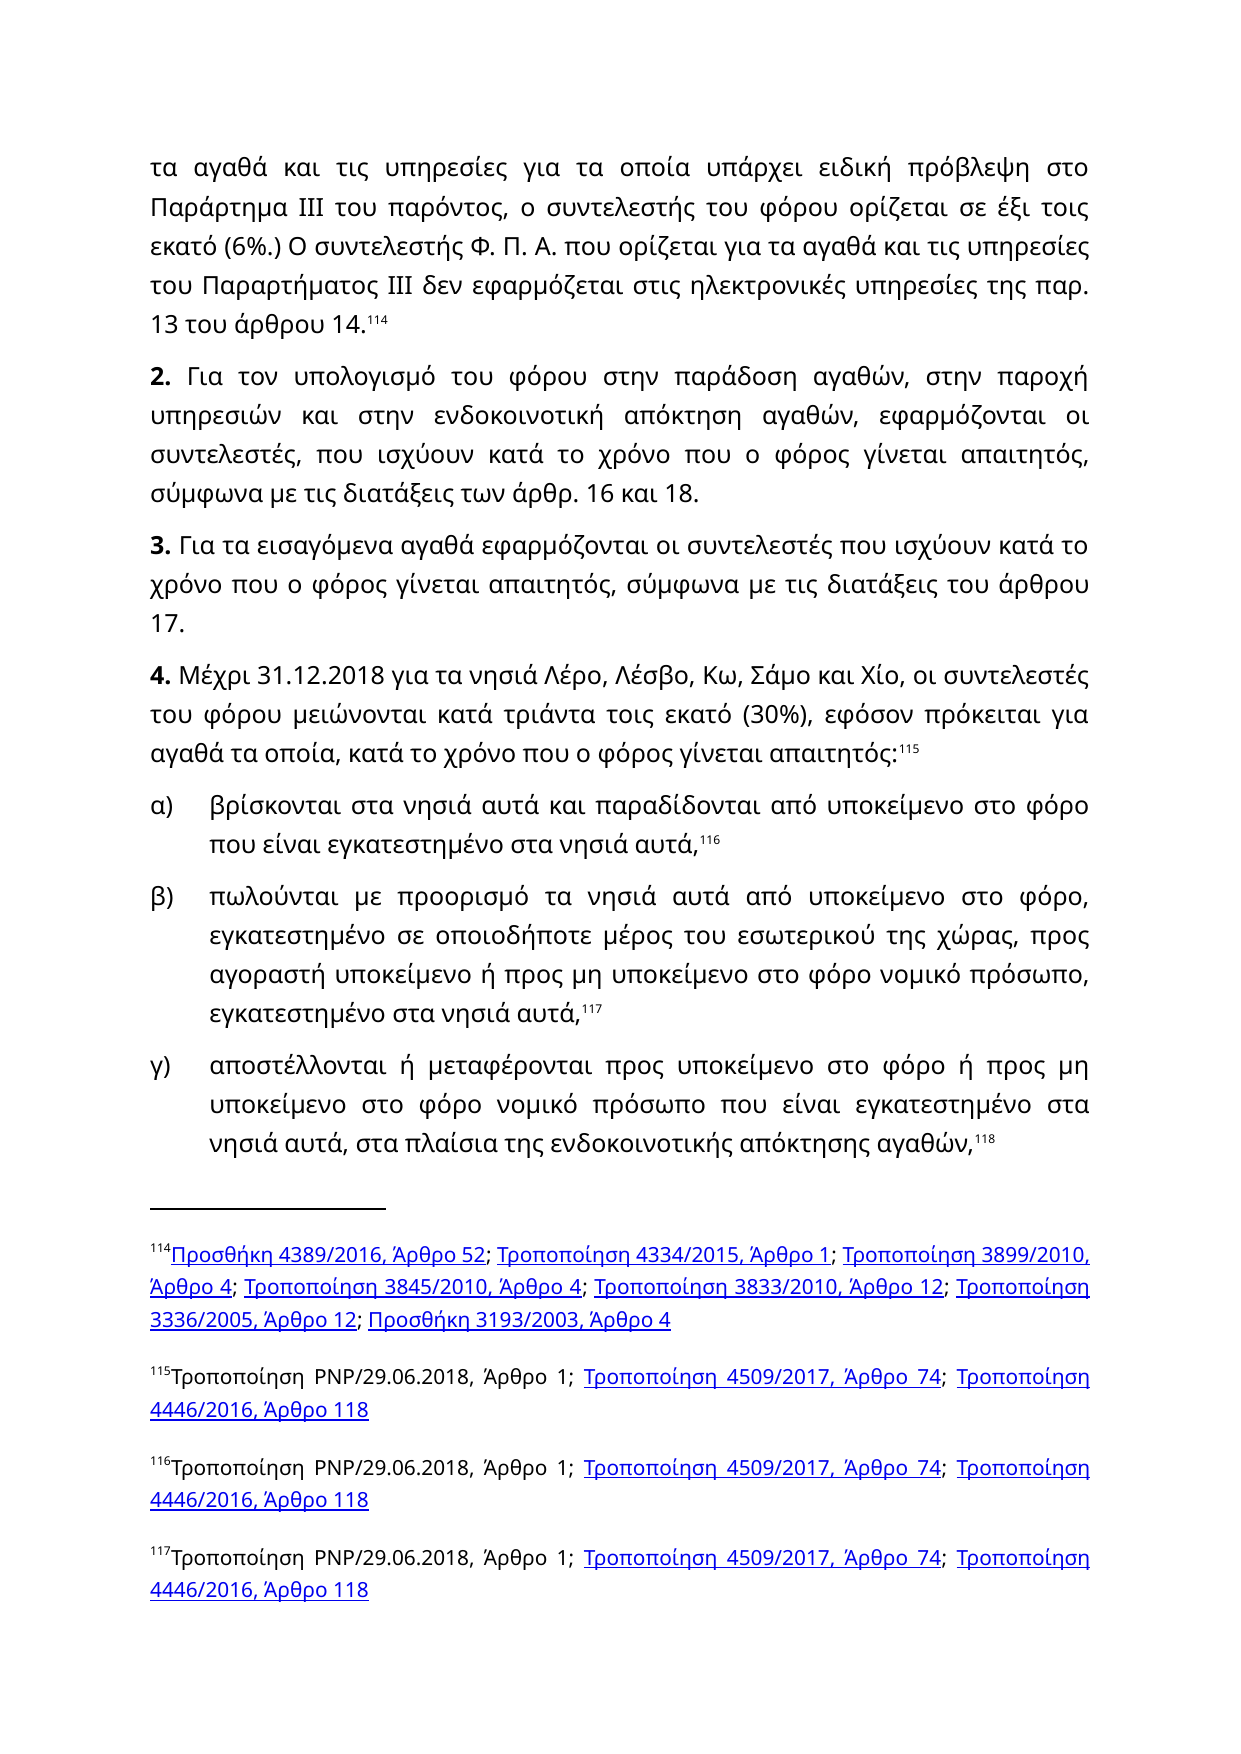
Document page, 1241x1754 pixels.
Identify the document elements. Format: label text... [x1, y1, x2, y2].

text 2. Για τον υπολογισμό του φόρου στην παράδοση αγαθών, στην παροχή υπηρεσιών και στην ενδοκοινοτική απόκτηση αγαθών, εφαρμόζονται οι συντελεστές, που ισχύουν κατά το χρόνο που ο φόρος γίνεται απαιτητός, σύμφωνα με τις διατάξεις των άρθρ. 16 και 18. [150, 358, 1090, 510]
text Τροποποίηση PNP/29.06.2018, Άρθρο 1; Τροποποίηση 4509/2017, Άρθρο 74; Τροποποίηση 4446/2016, Άρθρο 118 [150, 1543, 1090, 1604]
text τα αγαθά και τις υπηρεσίες για τα οποία υπάρχει ειδική πρόβλεψη στο Παράρτημα III του παρόντος, ο συντελεστής του φόρου ορίζεται σε έξι τοις εκατό (6%.) Ο συντελεστής Φ. Π. Α. που ορίζεται για τα αγαθά και τις υπηρεσίες του Παραρτήματος III δεν εφαρμόζεται στις ηλεκτρονικές υπηρεσίες της παρ. 13 του άρθρου 14. [150, 150, 1090, 341]
list α) βρίσκονται στα νησιά αυτά και παραδίδονται από υποκείμενο στο φόρο που είναι εγκατεστημένο στα νησιά αυτά, [150, 787, 1090, 861]
text Τροποποίηση PNP/29.06.2018, Άρθρο 1; Τροποποίηση 4509/2017, Άρθρο 74; Τροποποίηση 4446/2016, Άρθρο 118 [150, 1453, 1090, 1514]
list β) πωλούνται με προορισμό τα νησιά αυτά από υποκείμενο στο φόρο, εγκατεστημένο σε οποιοδήποτε μέρος του εσωτερικού της χώρας, προς αγοραστή υποκείμενο ή προς μη υποκείμενο στο φόρο νομικό πρόσωπο, εγκατεστημένο στα νησιά αυτά, [150, 878, 1090, 1030]
list γ) αποστέλλονται ή μεταφέρονται προς υποκείμενο στο φόρο ή προς μη υποκείμενο στο φόρο νομικό πρόσωπο που είναι εγκατεστημένο στα νησιά αυτά, στα πλαίσια της ενδοκοινοτικής απόκτησης αγαθών, [150, 1047, 1090, 1160]
text Τροποποίηση PNP/29.06.2018, Άρθρο 1; Τροποποίηση 4509/2017, Άρθρο 74; Τροποποίηση 4446/2016, Άρθρο 118 [150, 1362, 1090, 1423]
text 3. Για τα εισαγόμενα αγαθά εφαρμόζονται οι συντελεστές που ισχύουν κατά το χρόνο που ο φόρος γίνεται απαιτητός, σύμφωνα με τις διατάξεις του άρθρου 17. [150, 527, 1090, 640]
text 4. Μέχρι 31.12.2018 για τα νησιά Λέρο, Λέσβο, Κω, Σάμο και Χίο, οι συντελεστές του φόρου μειώνονται κατά τριάντα τοις εκατό (30%), εφόσον πρόκειται για αγαθά τα οποία, κατά το χρόνο που ο φόρος γίνεται απαιτητός: [150, 657, 1090, 770]
text Προσθήκη 4389/2016, Άρθρο 52; Τροποποίηση 4334/2015, Άρθρο 1; Τροποποίηση 3899/2010, Άρθρο 4; Τροποποίηση 3845/2010, Άρθρο 4; Τροποποίηση 3833/2010, Άρθρο 12; Τροποποίηση 3336/2005, Άρθρο 12; Προσθήκη 3193/2003, Άρθρο 4 [150, 1240, 1090, 1333]
